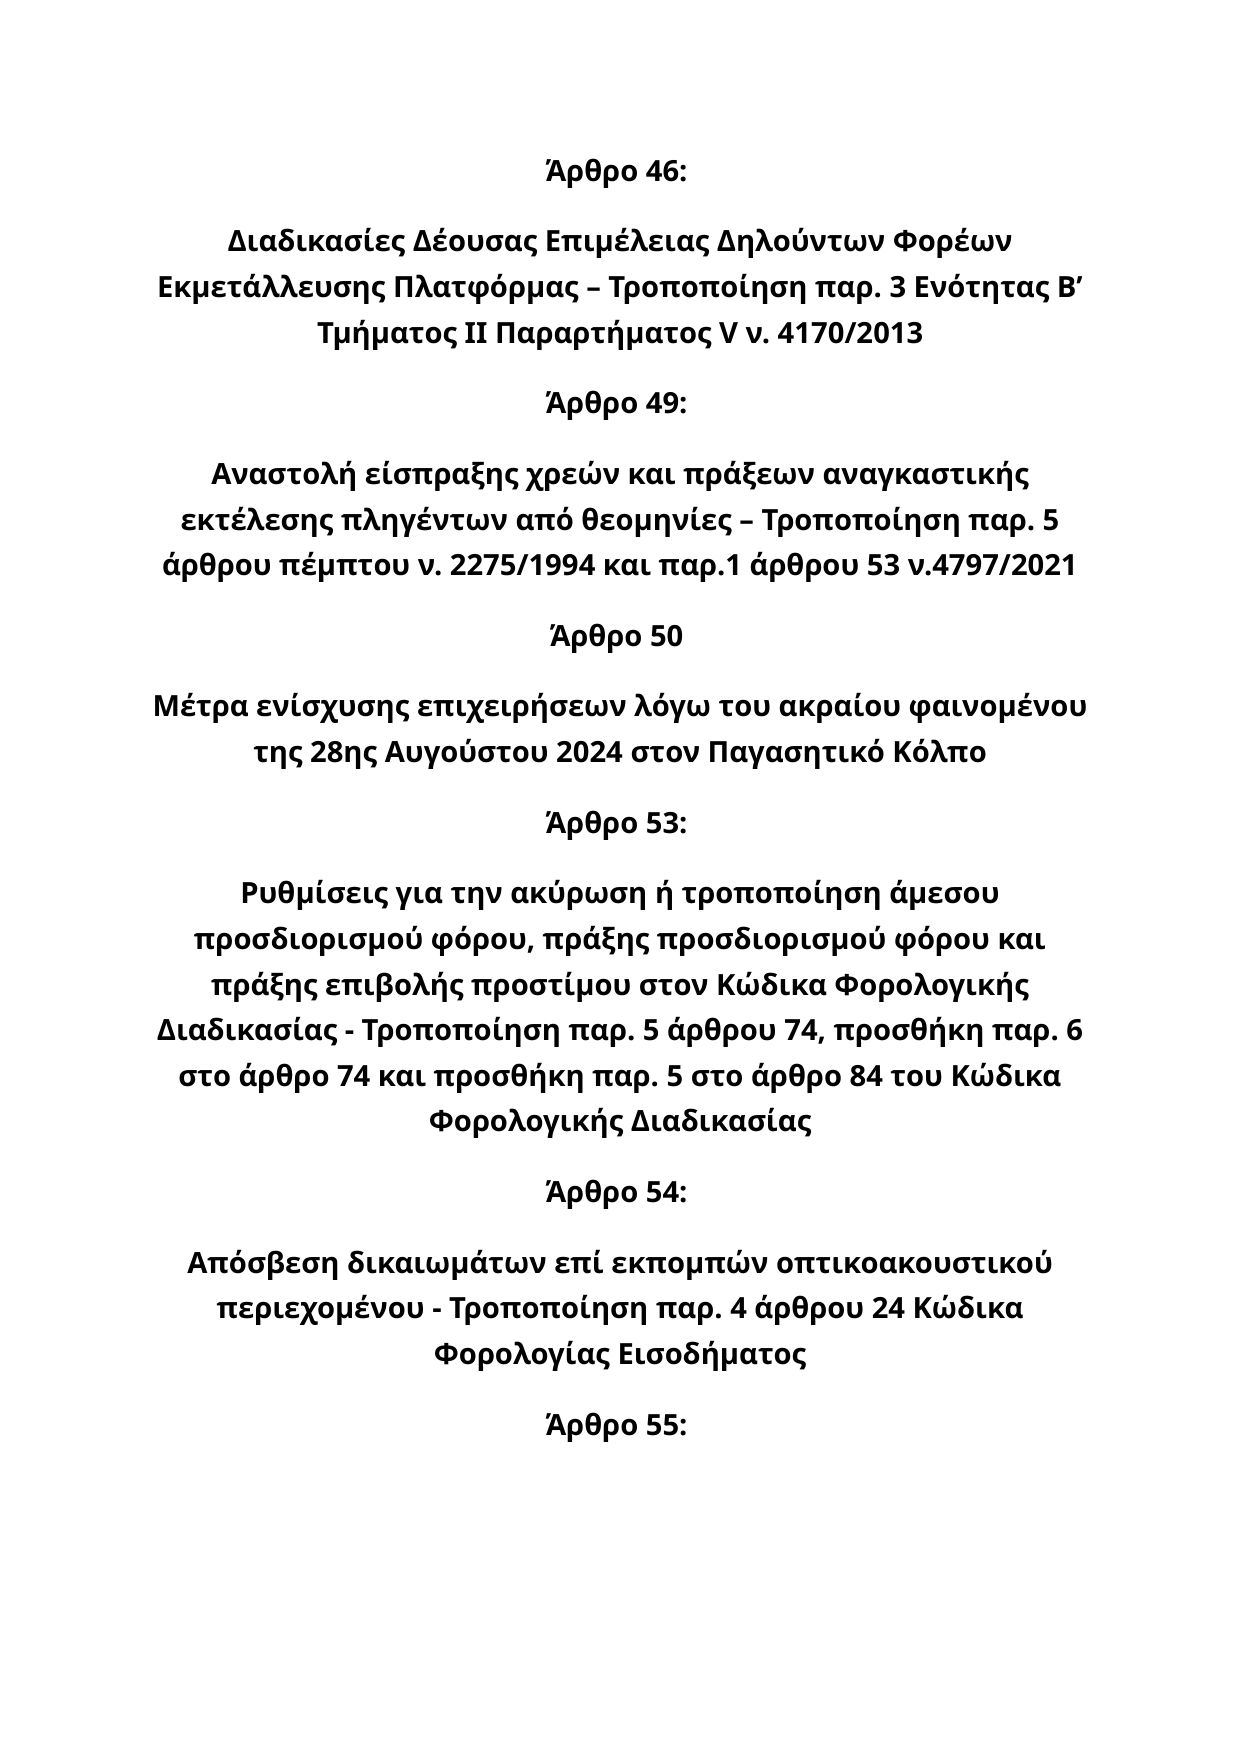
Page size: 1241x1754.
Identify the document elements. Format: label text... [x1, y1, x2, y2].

subtitle Άρθρο 53: [150, 802, 1090, 842]
subtitle Άρθρο 46: [150, 150, 1090, 190]
subtitle Άρθρο 55: [150, 1404, 1090, 1443]
subtitle Απόσβεση δικαιωμάτων επί εκπομπών οπτικοακουστικού περιεχομένου - Τροποποίηση παρ. 4 άρθρου 24 Κώδικα Φορολογίας Εισοδήματος [150, 1242, 1090, 1373]
subtitle Μέτρα ενίσχυσης επιχειρήσεων λόγω του ακραίου φαινομένου της 28ης Αυγούστου 2024 στον Παγασητικό Κόλπο [150, 686, 1090, 771]
subtitle Άρθρο 50 [150, 615, 1090, 655]
subtitle Άρθρο 49: [150, 382, 1090, 422]
subtitle Αναστολή είσπραξης χρεών και πράξεων αναγκαστικής εκτέλεσης πληγέντων από θεομηνίες – Τροποποίηση παρ. 5 άρθρου πέμπτου ν. 2275/1994 και παρ.1 άρθρου 53 ν.4797/2021 [150, 453, 1090, 584]
subtitle Διαδικασίες Δέουσας Επιμέλειας Δηλούντων Φορέων Εκμετάλλευσης Πλατφόρμας – Τροποποίηση παρ. 3 Ενότητας Β’ Τμήματος ΙΙ Παραρτήματος V ν. 4170/2013 [150, 221, 1090, 352]
subtitle Ρυθμίσεις για την ακύρωση ή τροποποίηση άμεσου προσδιορισμού φόρου, πράξης προσδιορισμού φόρου και πράξης επιβολής προστίμου στον Κώδικα Φορολογικής Διαδικασίας - Τροποποίηση παρ. 5 άρθρου 74, προσθήκη παρ. 6 στο άρθρο 74 και προσθήκη παρ. 5 στο άρθρο 84 του Κώδικα Φορολογικής Διαδικασίας [150, 872, 1090, 1140]
subtitle Άρθρο 54: [150, 1171, 1090, 1211]
